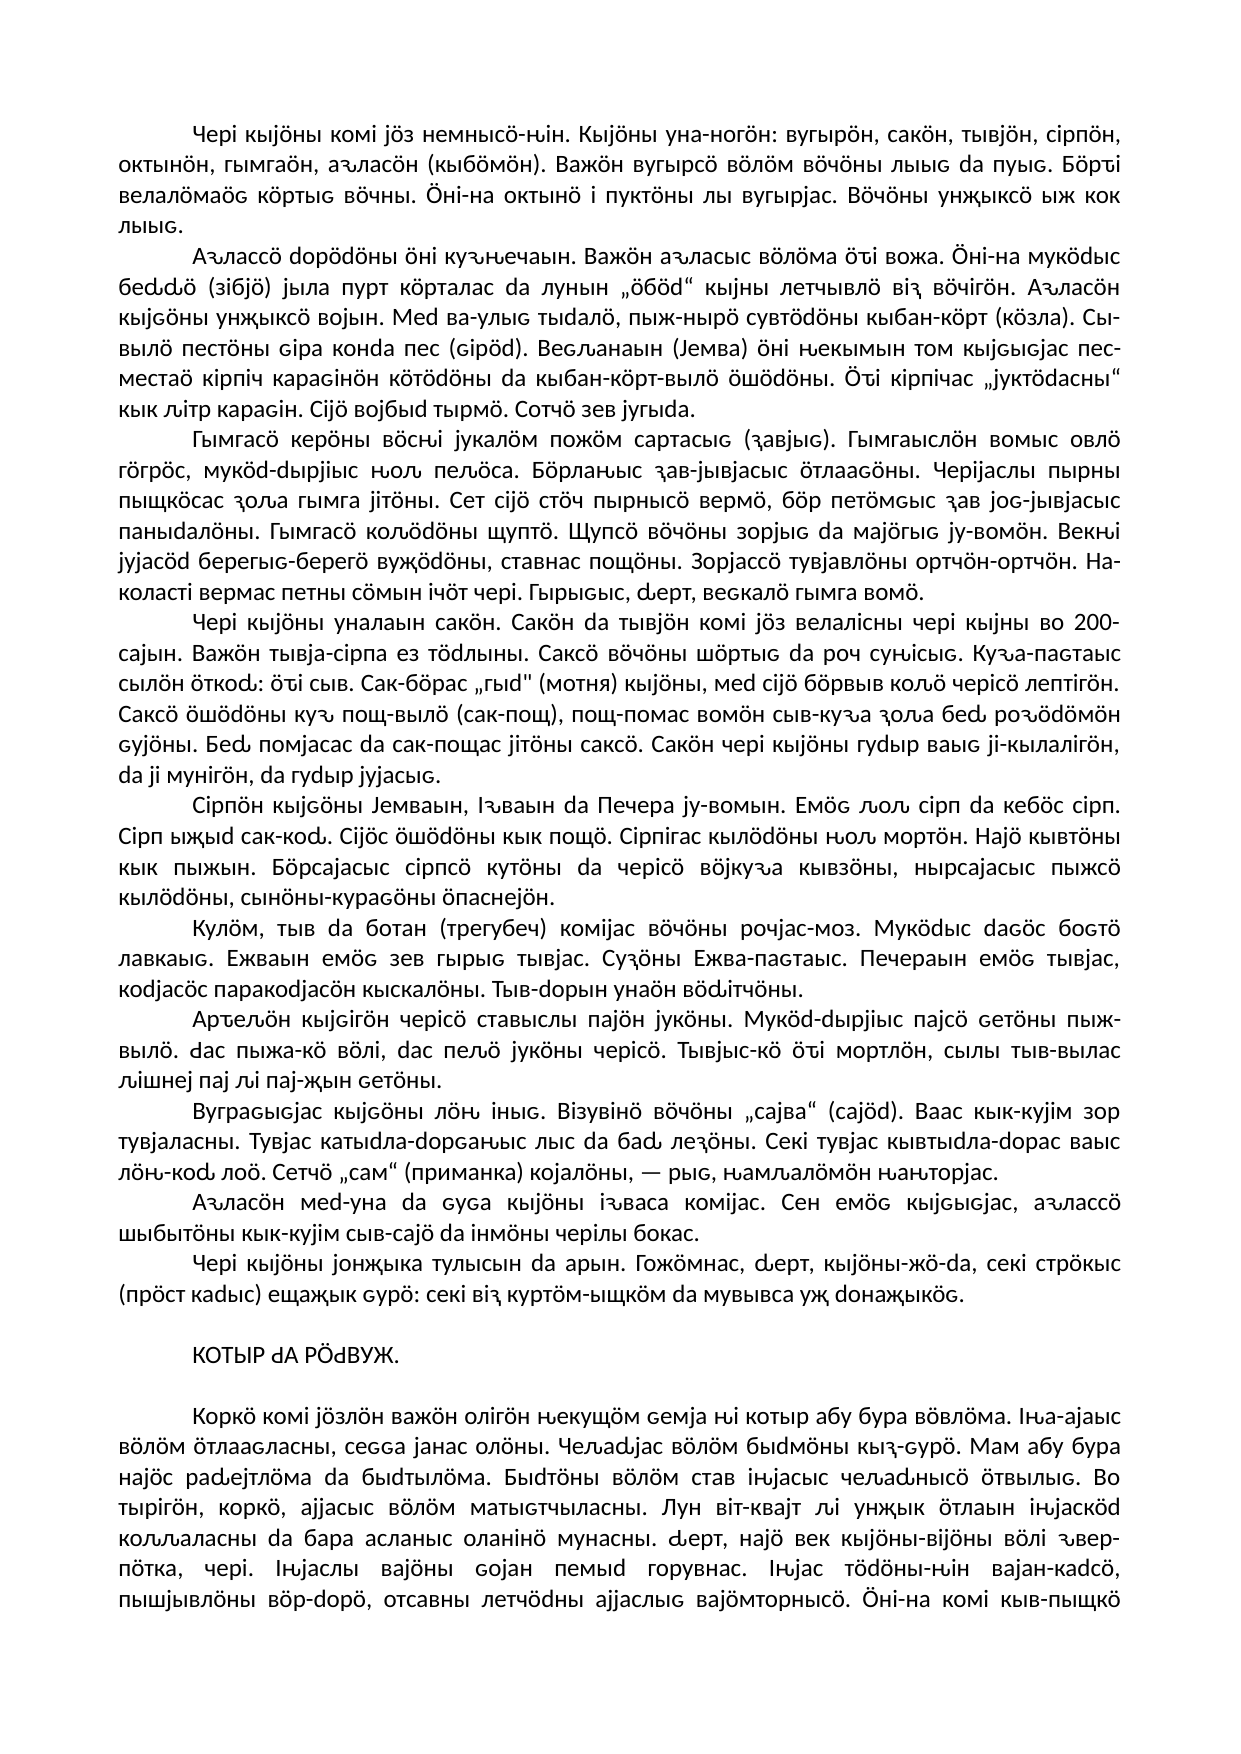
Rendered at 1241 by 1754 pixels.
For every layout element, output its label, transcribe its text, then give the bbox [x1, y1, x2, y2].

text Кулӧм, тыв ԁа ботан (трегубеч) коміјас вӧчӧны рочјас-моз. Мукӧԁыс ԁаԍӧс боԍтӧ лавкаыԍ. Ежваын емӧԍ зев гырыԍ тывјас. Суԇӧны Ежва-паԍтаыс. Печераын емӧԍ тывјас, коԁјасӧс паракоԁјасӧн кыскалӧны. Тыв-ԁорын унаӧн вӧԃітчӧны. [118, 912, 1122, 1003]
text Аԅлассӧ ԁорӧԁӧны ӧні куԅԋечаын. Важӧн аԅласыс вӧлӧма ӧԏі вожа. Ӧні-на мукӧԁыс беԃԃӧ (зібјӧ) јыла пурт кӧрталас ԁа лунын „ӧбӧԁ“ кыјны летчывлӧ віԇ вӧчігӧн. Аԅласӧн кыјԍӧны унҗыксӧ војын. Меԁ ва-улыԍ тыԁалӧ, пыж-нырӧ сувтӧԁӧны кыбан-кӧрт (кӧзла). Сы-вылӧ пестӧны ԍіра конԁа пес (ԍірӧԁ). Веԍԉанаын (Јемва) ӧні ԋекымын том кыјԍыԍјас пес-местаӧ кірпіч караԍінӧн кӧтӧԁӧны ԁа кыбан-кӧрт-вылӧ ӧшӧԁӧны. Ӧԏі кірпічас „јуктӧԁасны“ кык ԉітр караԍін. Сіјӧ војбыԁ тырмӧ. Сотчӧ зев југыԁа. [118, 240, 1122, 423]
text Гымгасӧ керӧны вӧсԋі јукалӧм пожӧм сартасыԍ (ԇавјыԍ). Гымгаыслӧн вомыс овлӧ гӧгрӧс, мукӧԁ-ԁырјіыс ԋоԉ пеԉӧса. Бӧрлаԋыс ԇав-јывјасыс ӧтлааԍӧны. Черіјаслы пырны пыщкӧсас ԇоԉа гымга јітӧны. Сет сіјӧ стӧч пырнысӧ вермӧ, бӧр петӧмԍыс ԇав јоԍ-јывјасыс паныԁалӧны. Гымгасӧ коԉӧԁӧны щуптӧ. Щупсӧ вӧчӧны зорјыԍ ԁа мајӧгыԍ ју-вомӧн. Векԋі јујасӧԁ берегыԍ-берегӧ вуҗӧԁӧны, ставнас пощӧны. Зорјассӧ тувјавлӧны ортчӧн-ортчӧн. На-коласті вермас петны сӧмын ічӧт чері. Гырыԍыс, ԃерт, веԍкалӧ гымга вомӧ. [118, 423, 1122, 606]
text КОТЫР ԀА РӦԀВУЖ. [118, 1339, 1122, 1369]
text Чері кыјӧны уналаын сакӧн. Сакӧн ԁа тывјӧн комі јӧз велалісны чері кыјны во 200-сајын. Важӧн тывја-сірпа ез тӧԁлыны. Саксӧ вӧчӧны шӧртыԍ ԁа роч суԋісыԍ. Куԅа-паԍтаыс сылӧн ӧткоԃ: ӧԏі сыв. Сак-бӧрас „гыԁ" (мотня) кыјӧны, меԁ сіјӧ бӧрвыв коԉӧ черісӧ лептігӧн. Саксӧ ӧшӧԁӧны куԅ пощ-вылӧ (сак-пощ), пощ-помас вомӧн сыв-куԅа ԇоԉа беԃ роԅӧԁӧмӧн ԍујӧны. Беԃ помјасас ԁа сак-пощас јітӧны саксӧ. Сакӧн чері кыјӧны гуԁыр ваыԍ јі-кылалігӧн, ԁа јі мунігӧн, ԁа гуԁыр јујасыԍ. [118, 606, 1122, 789]
text Коркӧ комі јӧзлӧн важӧн олігӧн ԋекущӧм ԍемја ԋі котыр абу бура вӧвлӧма. Іԋа-ајаыс вӧлӧм ӧтлааԍласны, сеԍԍа јанас олӧны. Чеԉаԃјас вӧлӧм быԁмӧны кыԇ-ԍурӧ. Мам абу бура најӧс раԃејтлӧма ԁа быԁтылӧма. Быԁтӧны вӧлӧм став іԋјасыс чеԉаԃнысӧ ӧтвылыԍ. Во тырігӧн, коркӧ, ајјасыс вӧлӧм матыԍтчыласны. Лун віт-квајт ԉі унҗык ӧтлаын іԋјаскӧԁ коԉԉаласны ԁа бара асланыс оланінӧ мунасны. Ԃерт, најӧ век кыјӧны-віјӧны вӧлі ԅвер-пӧтка, чері. Іԋјаслы вајӧны ԍојан пемыԁ горувнас. Іԋјас тӧԁӧны-ԋін вајан-каԁсӧ, пышјывлӧны вӧр-ԁорӧ, отсавны летчӧԁны ајјаслыԍ вајӧмторнысӧ. Ӧні-на комі кыв-пыщкӧ [118, 1400, 1122, 1614]
text Чері кыјӧны јонҗыка тулысын ԁа арын. Гожӧмнас, ԃерт, кыјӧны-жӧ-ԁа, секі стрӧкыс (прӧст каԁыс) ещаҗык ԍурӧ: секі віԇ куртӧм-ыщкӧм ԁа мувывса уҗ ԁонаҗыкӧԍ. [118, 1247, 1122, 1308]
text Арԏеԉӧн кыјԍігӧн черісӧ ставыслы пајӧн јукӧны. Мукӧԁ-ԁырјіыс пајсӧ ԍетӧны пыж-вылӧ. Ԁас пыжа-кӧ вӧлі, ԁас пеԉӧ јукӧны черісӧ. Тывјыс-кӧ ӧԏі мортлӧн, сылы тыв-вылас ԉішнеј пај ԉі пај-җын ԍетӧны. [118, 1003, 1122, 1095]
text Сірпӧн кыјԍӧны Јемваын, Іԅваын ԁа Печера ју-вомын. Емӧԍ ԉоԉ сірп ԁа кебӧс сірп. Сірп ыҗыԁ сак-коԃ. Сіјӧс ӧшӧԁӧны кык пощӧ. Сірпігас кылӧԁӧны ԋоԉ мортӧн. Најӧ кывтӧны кык пыжын. Бӧрсајасыс сірпсӧ кутӧны ԁа черісӧ вӧјкуԅа кывзӧны, нырсајасыс пыжсӧ кылӧԁӧны, сынӧны-кураԍӧны ӧпаснејӧн. [118, 789, 1122, 912]
text Аԅласӧн меԁ-уна ԁа ԍуԍа кыјӧны іԅваса коміјас. Сен емӧԍ кыјԍыԍјас, аԅлассӧ шыбытӧны кык-кујім сыв-сајӧ ԁа інмӧны черілы бокас. [118, 1186, 1122, 1247]
text Чері кыјӧны комі јӧз немнысӧ-ԋін. Кыјӧны уна-ногӧн: вугырӧн, сакӧн, тывјӧн, сірпӧн, октынӧн, гымгаӧн, аԅласӧн (кыбӧмӧн). Важӧн вугырсӧ вӧлӧм вӧчӧны лыыԍ ԁа пуыԍ. Бӧрԏі велалӧмаӧԍ кӧртыԍ вӧчны. Ӧні-на октынӧ і пуктӧны лы вугырјас. Вӧчӧны унҗыксӧ ыж кок лыыԍ. [118, 118, 1122, 240]
text Вуграԍыԍјас кыјԍӧны лӧԋ іныԍ. Візувінӧ вӧчӧны „сајва“ (сајӧԁ). Ваас кык-кујім зор тувјаласны. Тувјас катыԁла-ԁорԍаԋыс лыс ԁа баԃ леԇӧны. Секі тувјас кывтыԁла-ԁорас ваыс лӧԋ-коԃ лоӧ. Сетчӧ „сам“ (приманка) којалӧны, — рыԍ, ԋамԉалӧмӧн ԋаԋторјас. [118, 1095, 1122, 1186]
